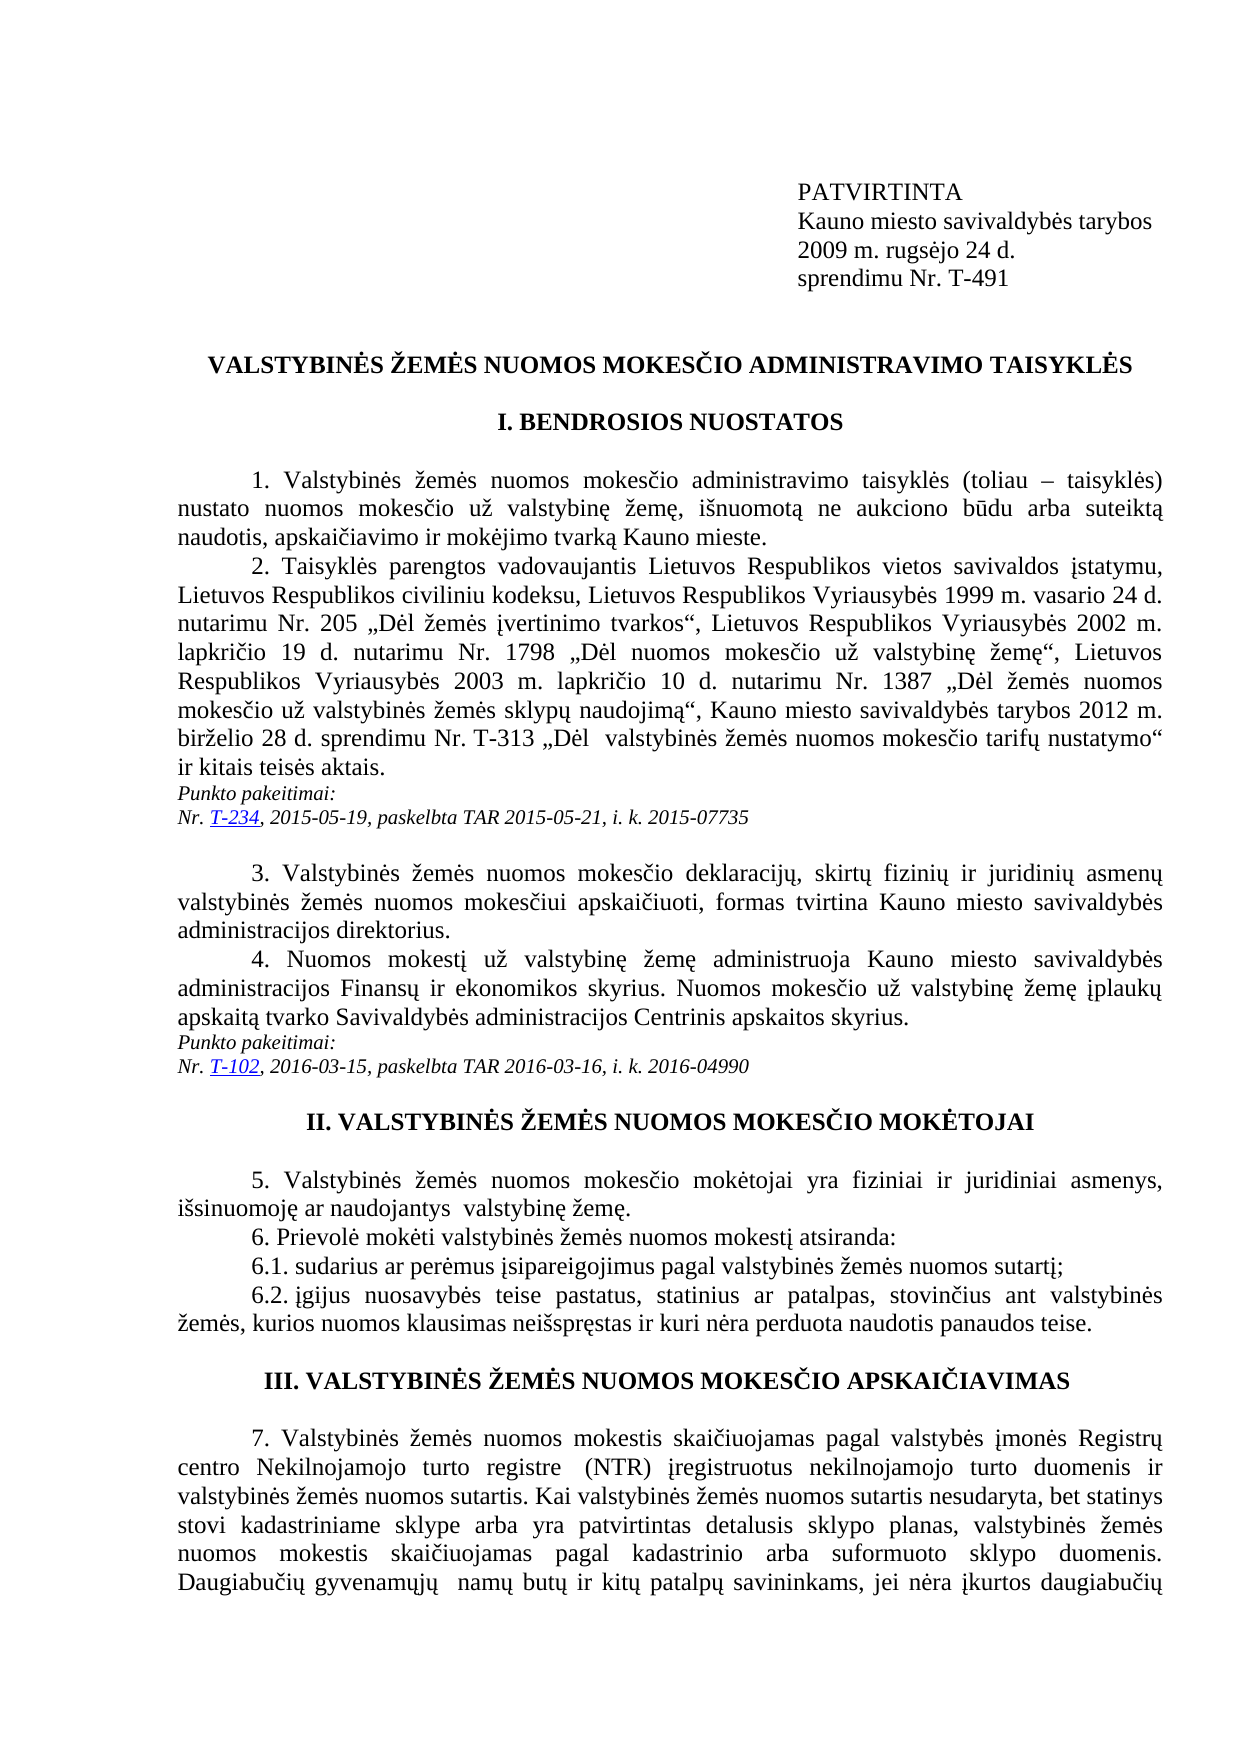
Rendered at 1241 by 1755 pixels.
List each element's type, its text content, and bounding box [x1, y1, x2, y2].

text I. BENDROSIOS NUOSTATOS [177, 407, 1163, 436]
text 1. Valstybinės žemės nuomos mokesčio administravimo taisyklės (toliau – taisyklės) nustato nuomos mokesčio už valstybinę žemę, išnuomotą ne aukciono būdu arba suteiktą naudotis, apskaičiavimo ir mokėjimo tvarką Kauno mieste. [177, 465, 1163, 551]
text 5. Valstybinės žemės nuomos mokesčio mokėtojai yra fiziniai ir juridiniai asmenys, išsinuomoję ar naudojantys valstybinę žemę. [177, 1165, 1163, 1222]
text sprendimu Nr. T-491 [797, 263, 1163, 292]
text III. VALSTYBINĖS ŽEMĖS NUOMOS MOKESČIO APSKAIČIAVIMAS [177, 1366, 1163, 1395]
text 4. Nuomos mokestį už valstybinę žemę administruoja Kauno miesto savivaldybės administracijos Finansų ir ekonomikos skyrius. Nuomos mokesčio už valstybinę žemę įplaukų apskaitą tvarko Savivaldybės administracijos Centrinis apskaitos skyrius. [177, 944, 1163, 1030]
text PATVIRTINTA [797, 177, 1163, 206]
text 3. Valstybinės žemės nuomos mokesčio deklaracijų, skirtų fizinių ir juridinių asmenų valstybinės žemės nuomos mokesčiui apskaičiuoti, formas tvirtina Kauno miesto savivaldybės administracijos direktorius. [177, 858, 1163, 944]
text II. VALSTYBINĖS ŽEMĖS NUOMOS MOKESČIO MOKĖTOJAI [177, 1107, 1163, 1136]
text 2. Taisyklės parengtos vadovaujantis Lietuvos Respublikos vietos savivaldos įstatymu, Lietuvos Respublikos civiliniu kodeksu, Lietuvos Respublikos Vyriausybės 1999 m. vasario 24 d. nutarimu Nr. 205 „Dėl žemės įvertinimo tvarkos“, Lietuvos Respublikos Vyriausybės 2002 m. lapkričio 19 d. nutarimu Nr. 1798 „Dėl nuomos mokesčio už valstybinę žemę“, Lietuvos Respublikos Vyriausybės 2003 m. lapkričio 10 d. nutarimu Nr. 1387 „Dėl žemės nuomos mokesčio už valstybinės žemės sklypų naudojimą“, Kauno miesto savivaldybės tarybos 2012 m. birželio 28 d. sprendimu Nr. T‑313 „Dėl valstybinės žemės nuomos mokesčio tarifų nustatymo“ ir kitais teisės aktais. [177, 551, 1163, 781]
text Punkto pakeitimai: [177, 1030, 1163, 1054]
text Nr. T-234, 2015-05-19, paskelbta TAR 2015-05-21, i. k. 2015-07735 [177, 805, 1163, 829]
text 6.1. sudarius ar perėmus įsipareigojimus pagal valstybinės žemės nuomos sutartį; [177, 1251, 1163, 1280]
text 2009 m. rugsėjo 24 d. [797, 235, 1163, 263]
text Punkto pakeitimai: [177, 781, 1163, 805]
text Kauno miesto savivaldybės tarybos [797, 206, 1163, 235]
text VALSTYBINĖS ŽEMĖS NUOMOS MOKESČIO ADMINISTRAVIMO TAISYKLĖS [177, 350, 1163, 378]
text Nr. T-102, 2016-03-15, paskelbta TAR 2016-03-16, i. k. 2016-04990 [177, 1054, 1163, 1078]
text 6. Prievolė mokėti valstybinės žemės nuomos mokestį atsiranda: [177, 1222, 1163, 1251]
text 7. Valstybinės žemės nuomos mokestis skaičiuojamas pagal valstybės įmonės Registrų centro Nekilnojamojo turto registre (NTR) įregistruotus nekilnojamojo turto duomenis ir valstybinės žemės nuomos sutartis. Kai valstybinės žemės nuomos sutartis nesudaryta, bet statinys stovi kadastriniame sklype arba yra patvirtintas detalusis sklypo planas, valstybinės žemės nuomos mokestis skaičiuojamas pagal kadastrinio arba suformuoto sklypo duomenis. Daugiabučių gyvenamųjų namų butų ir kitų patalpų savininkams, jei nėra įkurtos daugiabučių [177, 1423, 1163, 1596]
text 6.2. įgijus nuosavybės teise pastatus, statinius ar patalpas, stovinčius ant valstybinės žemės, kurios nuomos klausimas neišspręstas ir kuri nėra perduota naudotis panaudos teise. [177, 1280, 1163, 1337]
